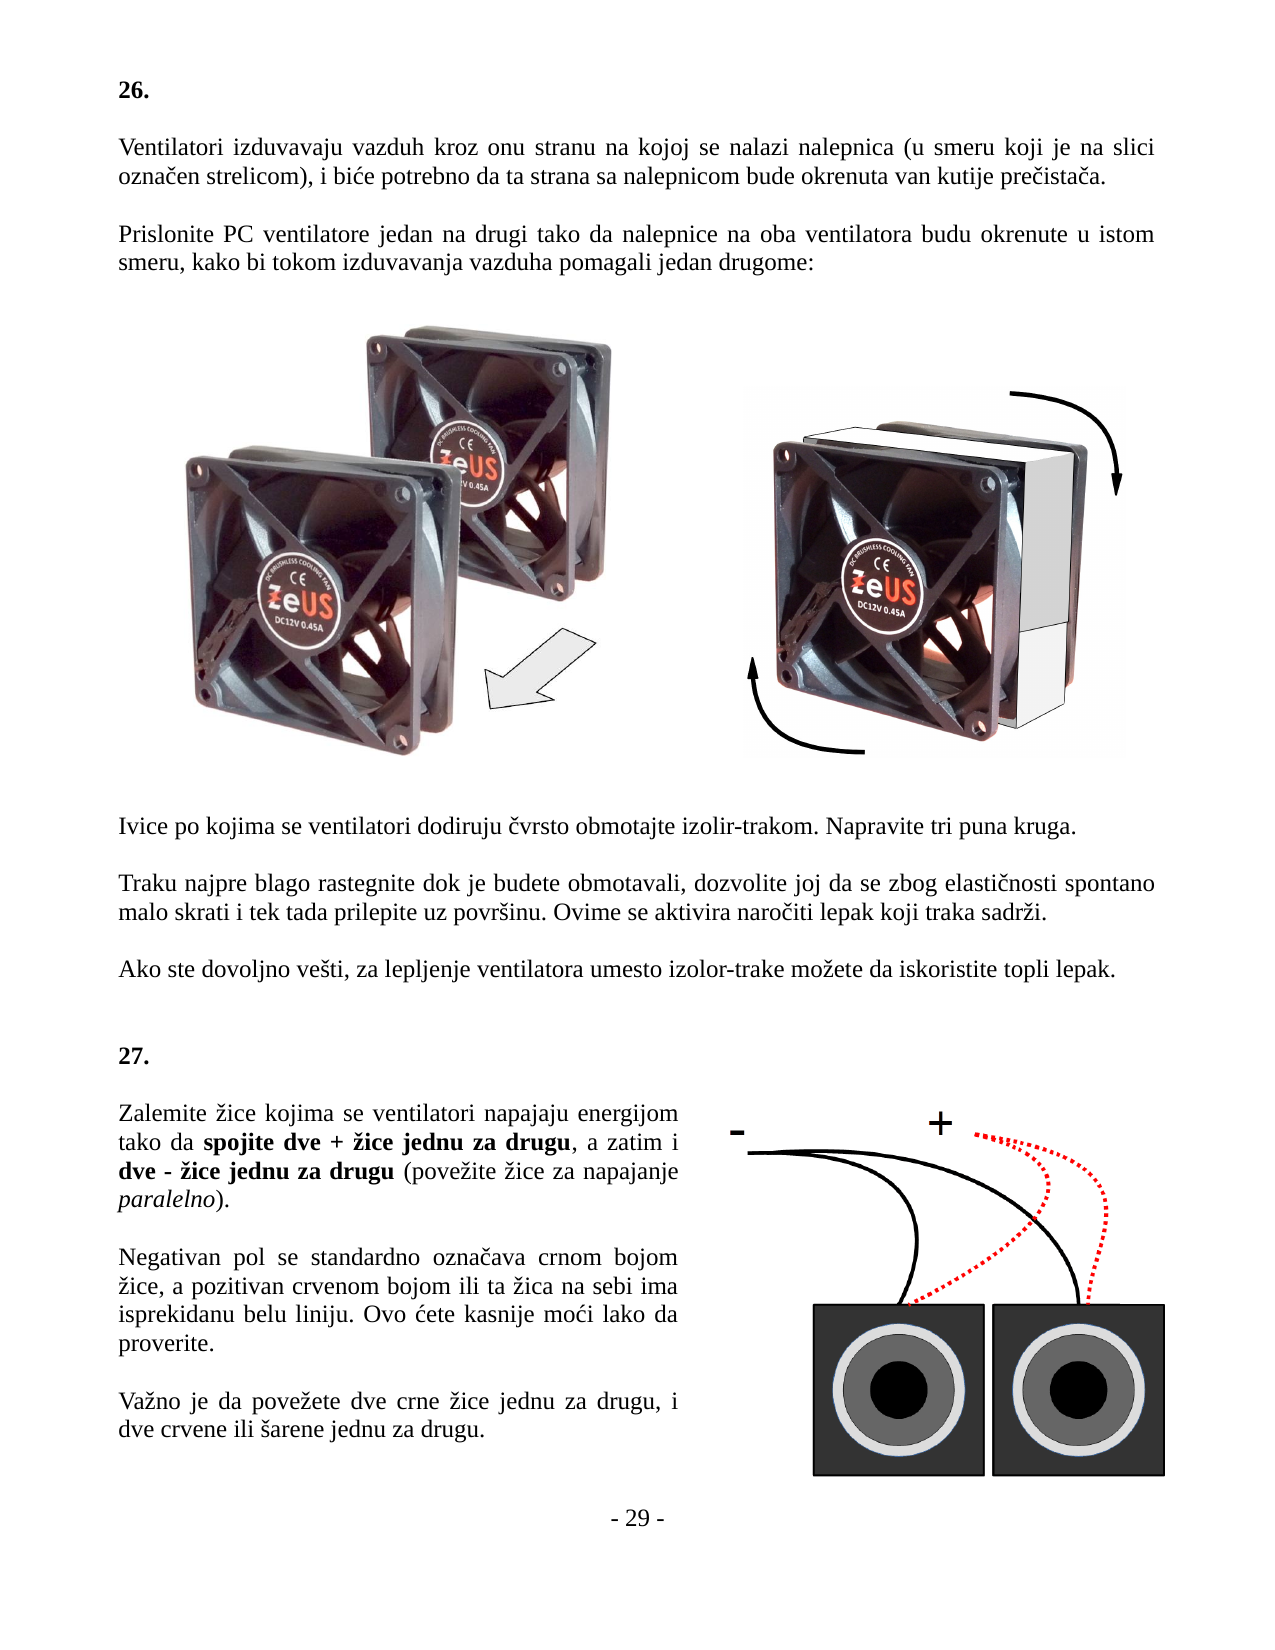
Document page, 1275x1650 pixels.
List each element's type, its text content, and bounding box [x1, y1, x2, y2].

text Važno je da povežete dve crne žice jednu za drugu, i dve crvene ili šarene jednu za drugu. [118, 1386, 679, 1443]
text Ivice po kojima se ventilatori dodiruju čvrsto obmotajte izolir-trakom. Napravite tri puna kruga. [118, 811, 1157, 839]
text Traku najpre blago rastegnite dok je budete obmotavali, dozvolite joj da se zbog elastičnosti spontano malo skrati i tek tada prilepite uz površinu. Ovime se aktivira naročiti lepak koji traka sadrži. [118, 868, 1157, 926]
text Ako ste dovoljno vešti, za lepljenje ventilatora umesto izolor-trake možete da iskoristite topli lepak. [118, 954, 1157, 983]
picture [183, 324, 613, 758]
text Prislonite PC ventilatore jedan na drugi tako da nalepnice na oba ventilatora budu okrenute u istom smeru, kako bi tokom izduvavanja vazduha pomagali jedan drugome: [118, 219, 1157, 276]
text Ventilatori izduvavaju vazduh kroz onu stranu na kojoj se nalazi nalepnica (u smeru koji je na slici označen strelicom), i biće potrebno da ta strana sa nalepnicom bude okrenuta van kutije prečistača. [118, 132, 1157, 190]
text Negativan pol se standardno označava crnom bojom žice, a pozitivan crvenom bojom ili ta žica na sebi ima isprekidanu belu liniju. Ovo ćete kasnije moći lako da proverite. [118, 1242, 679, 1357]
picture [728, 1104, 1168, 1479]
text 27. [118, 1041, 1157, 1069]
text 26. [118, 75, 1157, 104]
text Zalemite žice kojima se ventilatori napajaju energijom tako da spojite dve + žice jednu za drugu, a zatim i dve - žice jednu za drugu (povežite žice za napajanje paralelno). [118, 1098, 679, 1213]
picture [743, 386, 1126, 758]
